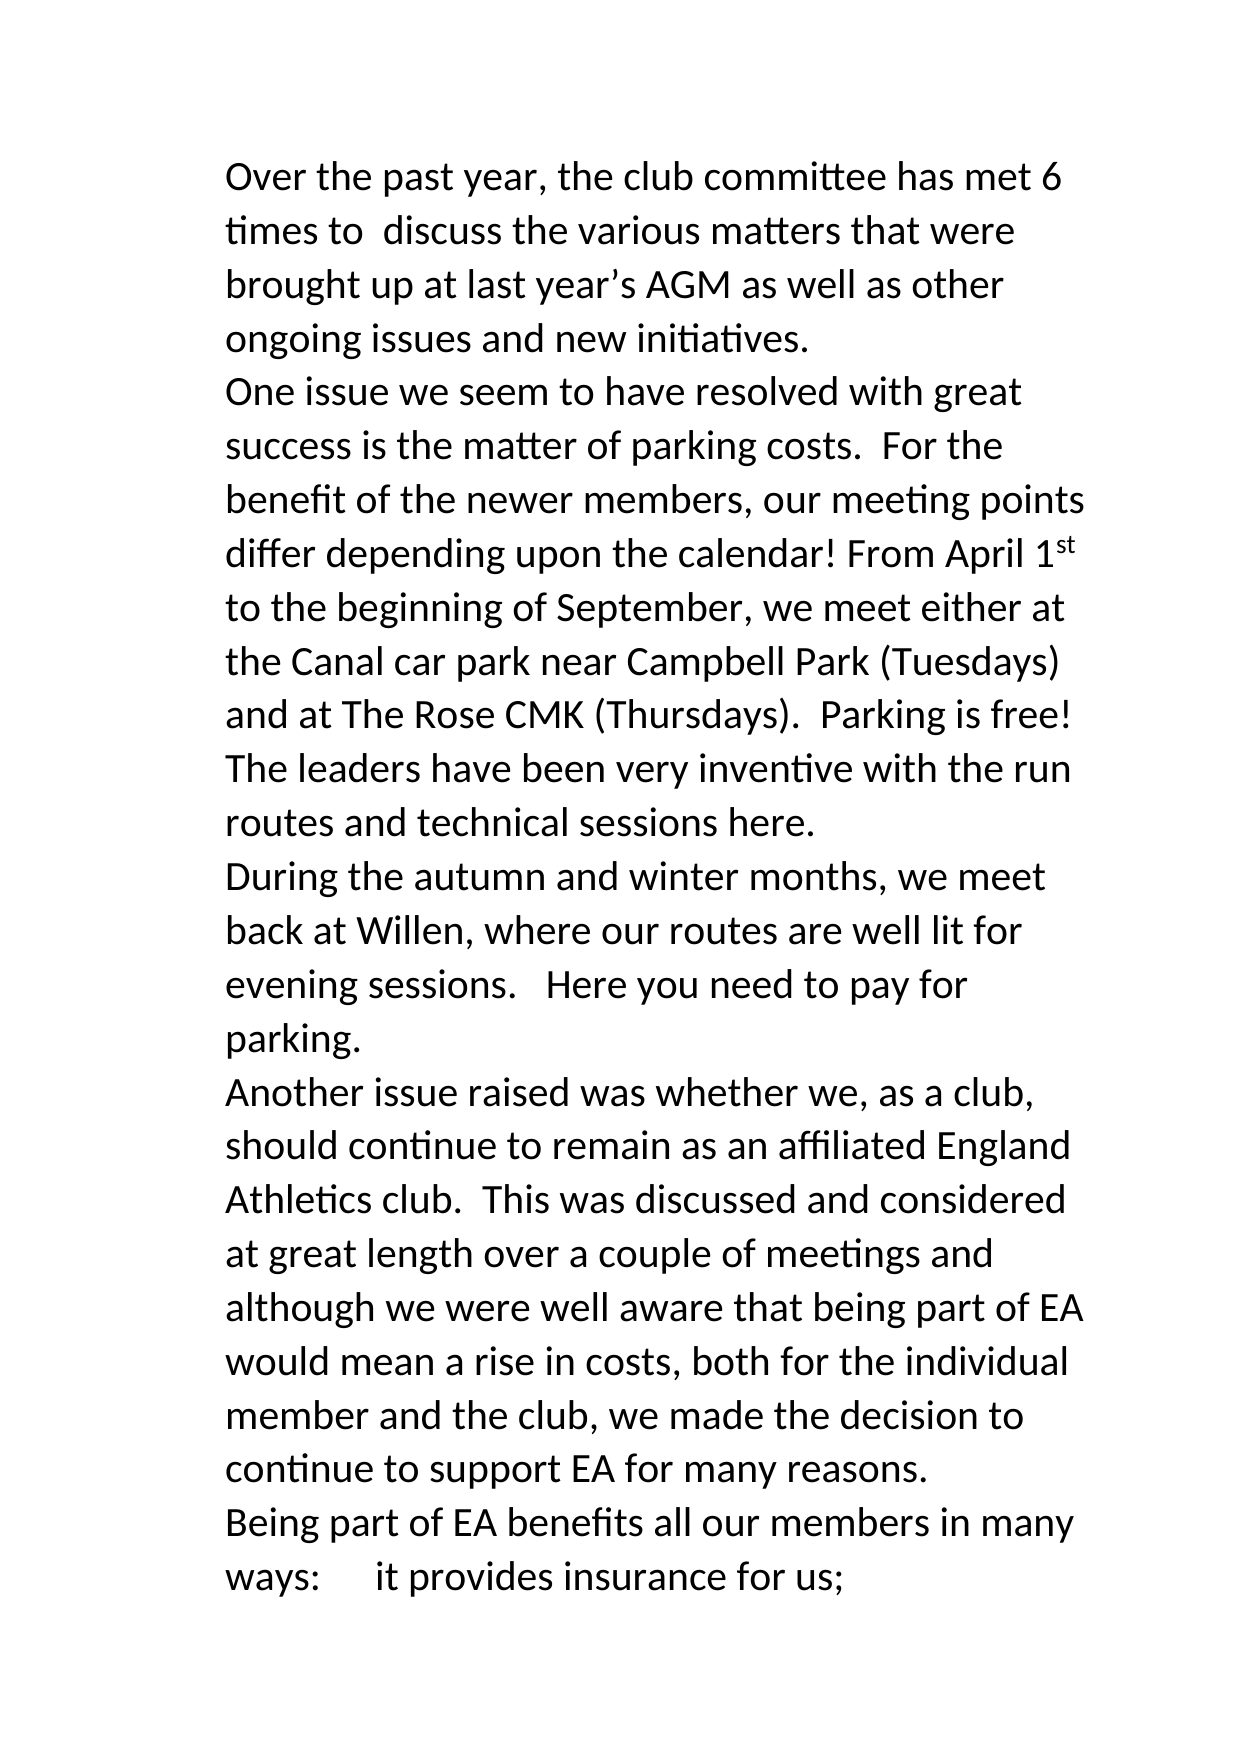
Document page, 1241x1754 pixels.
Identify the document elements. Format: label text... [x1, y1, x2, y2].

list Over the past year, the club committee has met 6 times to discuss the various matters that were brought up at last year’s AGM as well as other ongoing issues and new initiatives. [225, 150, 1090, 362]
list Another issue raised was whether we, as a club, should continue to remain as an affiliated England Athletics club. This was discussed and considered at great length over a couple of meetings and although we were well aware that being part of EA would mean a rise in costs, both for the individual member and the club, we made the decision to continue to support EA for many reasons. [225, 1066, 1090, 1493]
list One issue we seem to have resolved with great success is the matter of parking costs. For the benefit of the newer members, our meeting points differ depending upon the calendar! From April 1st to the beginning of September, we meet either at the Canal car park near Campbell Park (Tuesdays) and at The Rose CMK (Thursdays). Parking is free! The leaders have been very inventive with the run routes and technical sessions here. [225, 365, 1090, 847]
list Being part of EA benefits all our members in many ways: it provides insurance for us; [225, 1496, 1090, 1601]
list During the autumn and winter months, we meet back at Willen, where our routes are well lit for evening sessions. Here you need to pay for parking. [225, 850, 1090, 1062]
